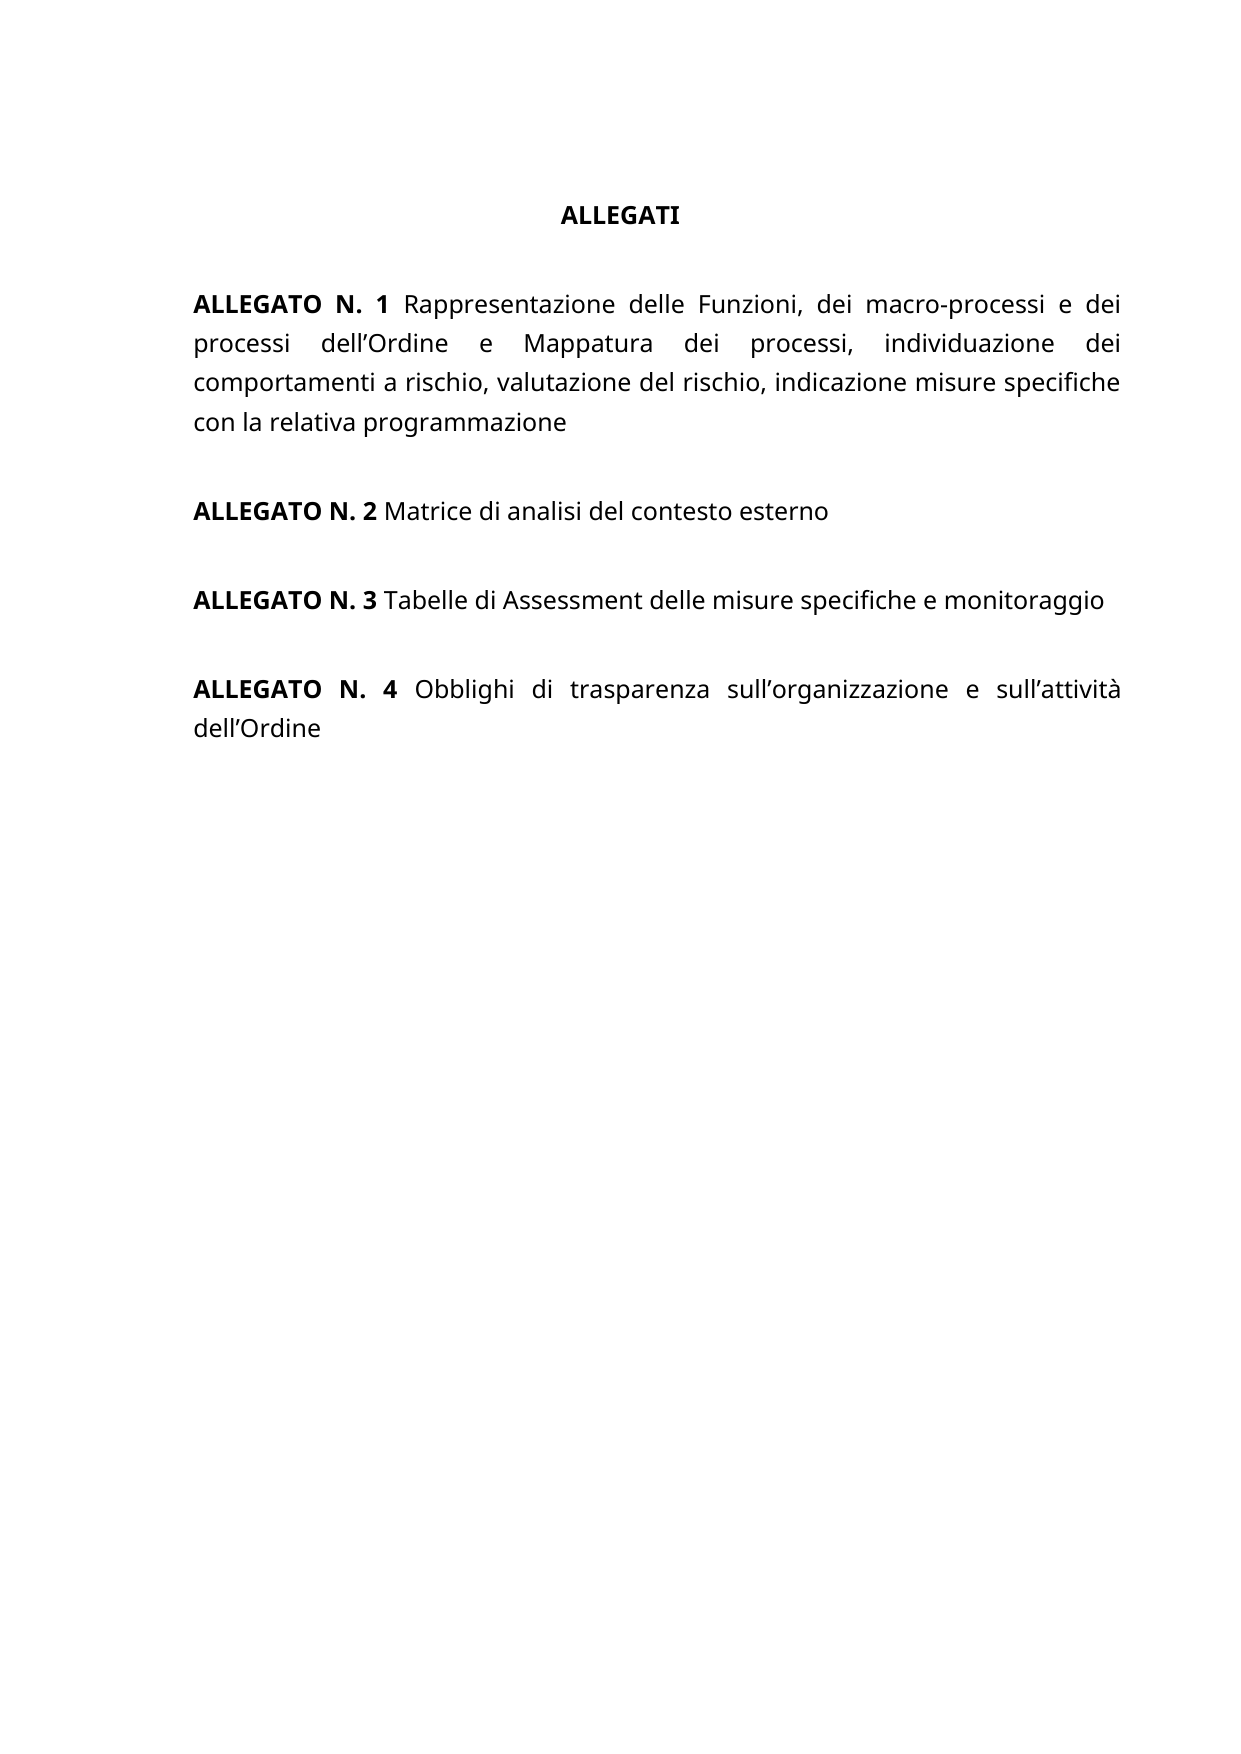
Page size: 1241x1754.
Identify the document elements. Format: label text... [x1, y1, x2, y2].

title ALLEGATI [118, 198, 1122, 232]
subtitle ALLEGATO N. 2 Matrice di analisi del contesto esterno [193, 493, 1122, 527]
subtitle ALLEGATO N. 4 Obblighi di trasparenza sull’organizzazione e sull’attività dell’Ordine [193, 672, 1122, 745]
subtitle ALLEGATO N. 1 Rappresentazione delle Funzioni, dei macro-processi e dei processi dell’Ordine e Mappatura dei processi, individuazione dei comportamenti a rischio, valutazione del rischio, indicazione misure specifiche con la relativa programmazione [193, 287, 1122, 438]
subtitle ALLEGATO N. 3 Tabelle di Assessment delle misure specifiche e monitoraggio [193, 583, 1122, 617]
